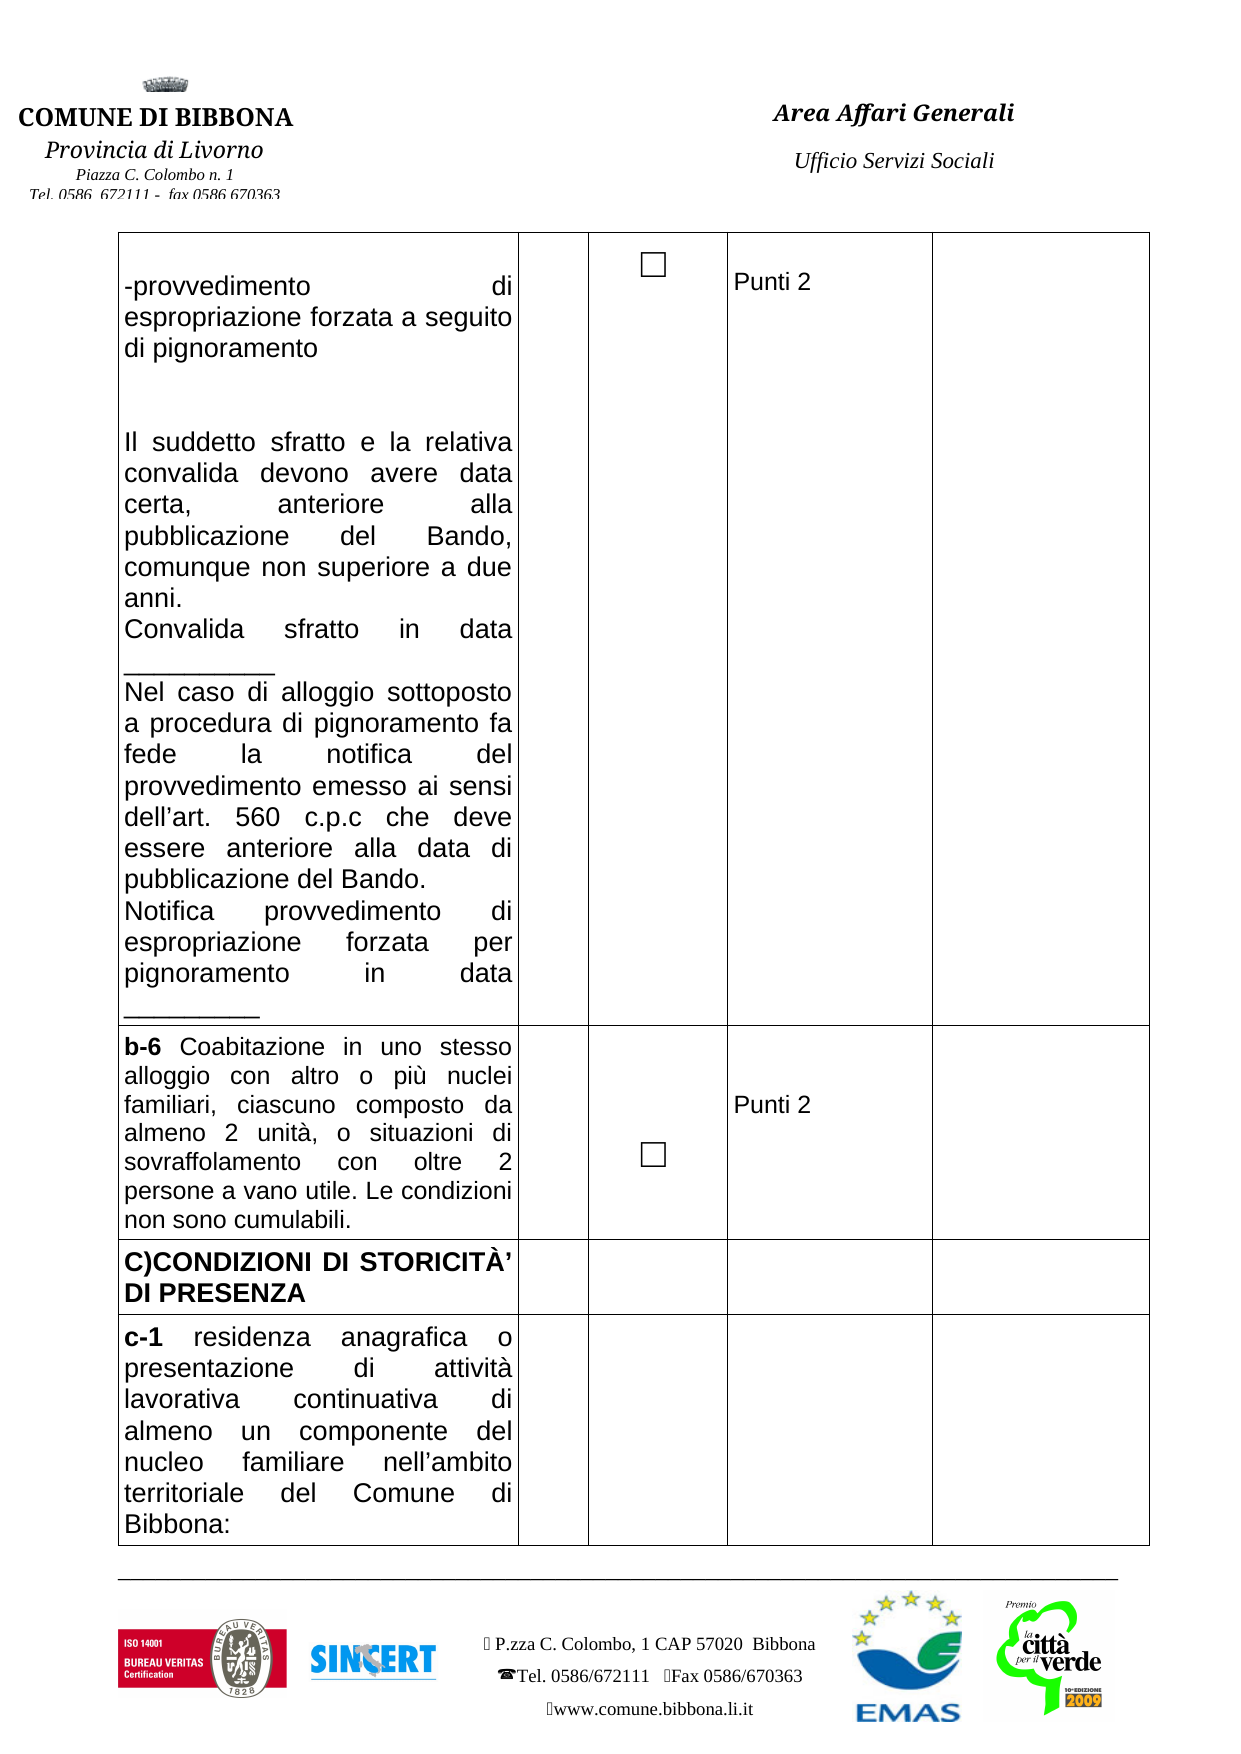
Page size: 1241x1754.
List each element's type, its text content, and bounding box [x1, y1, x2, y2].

table_cell [519, 1240, 588, 1314]
table_cell □ [589, 233, 727, 1025]
table_cell Punti 2 [728, 1026, 932, 1239]
table_cell [728, 1240, 932, 1314]
table_cell b-6 Coabitazione in uno stesso alloggio con altro o più nuclei familiari, ciascuno composto da almeno 2 unità, o situazioni di sovraffolamento con oltre 2 persone a vano utile. Le condizioni non sono cumulabili. [119, 1026, 518, 1239]
table_cell [589, 1315, 727, 1545]
table_cell [933, 1026, 1149, 1239]
table_cell [933, 1315, 1149, 1545]
table_cell -provvedimento di espropriazione forzata a seguito di pignoramento Il suddetto sfratto e la relativa convalida devono avere data certa, anteriore alla pubblicazione del Bando, comunque non superiore a due anni. Convalida sfratto in data __________ Nel caso di alloggio sottoposto a procedura di pignoramento fa fede la notifica del provvedimento emesso ai sensi dell’art. 560 c.p.c che deve essere anteriore alla data di pubblicazione del Bando. Notifica provvedimento di espropriazione forzata per pignoramento in data _________ [119, 233, 518, 1025]
table_cell [519, 1315, 588, 1545]
table_cell [933, 1240, 1149, 1314]
table_cell C)CONDIZIONI DI STORICITÀ’ DI PRESENZA [119, 1240, 518, 1314]
table_cell [519, 1026, 588, 1239]
table_cell [589, 1240, 727, 1314]
table_cell Punti 2 [728, 233, 932, 1025]
table_cell [519, 233, 588, 1025]
table_cell [933, 233, 1149, 1025]
table_cell [728, 1315, 932, 1545]
table_cell c-1 residenza anagrafica o presentazione di attività lavorativa continuativa di almeno un componente del nucleo familiare nell’ambito territoriale del Comune di Bibbona: [119, 1315, 518, 1545]
table_cell □ [589, 1026, 727, 1239]
